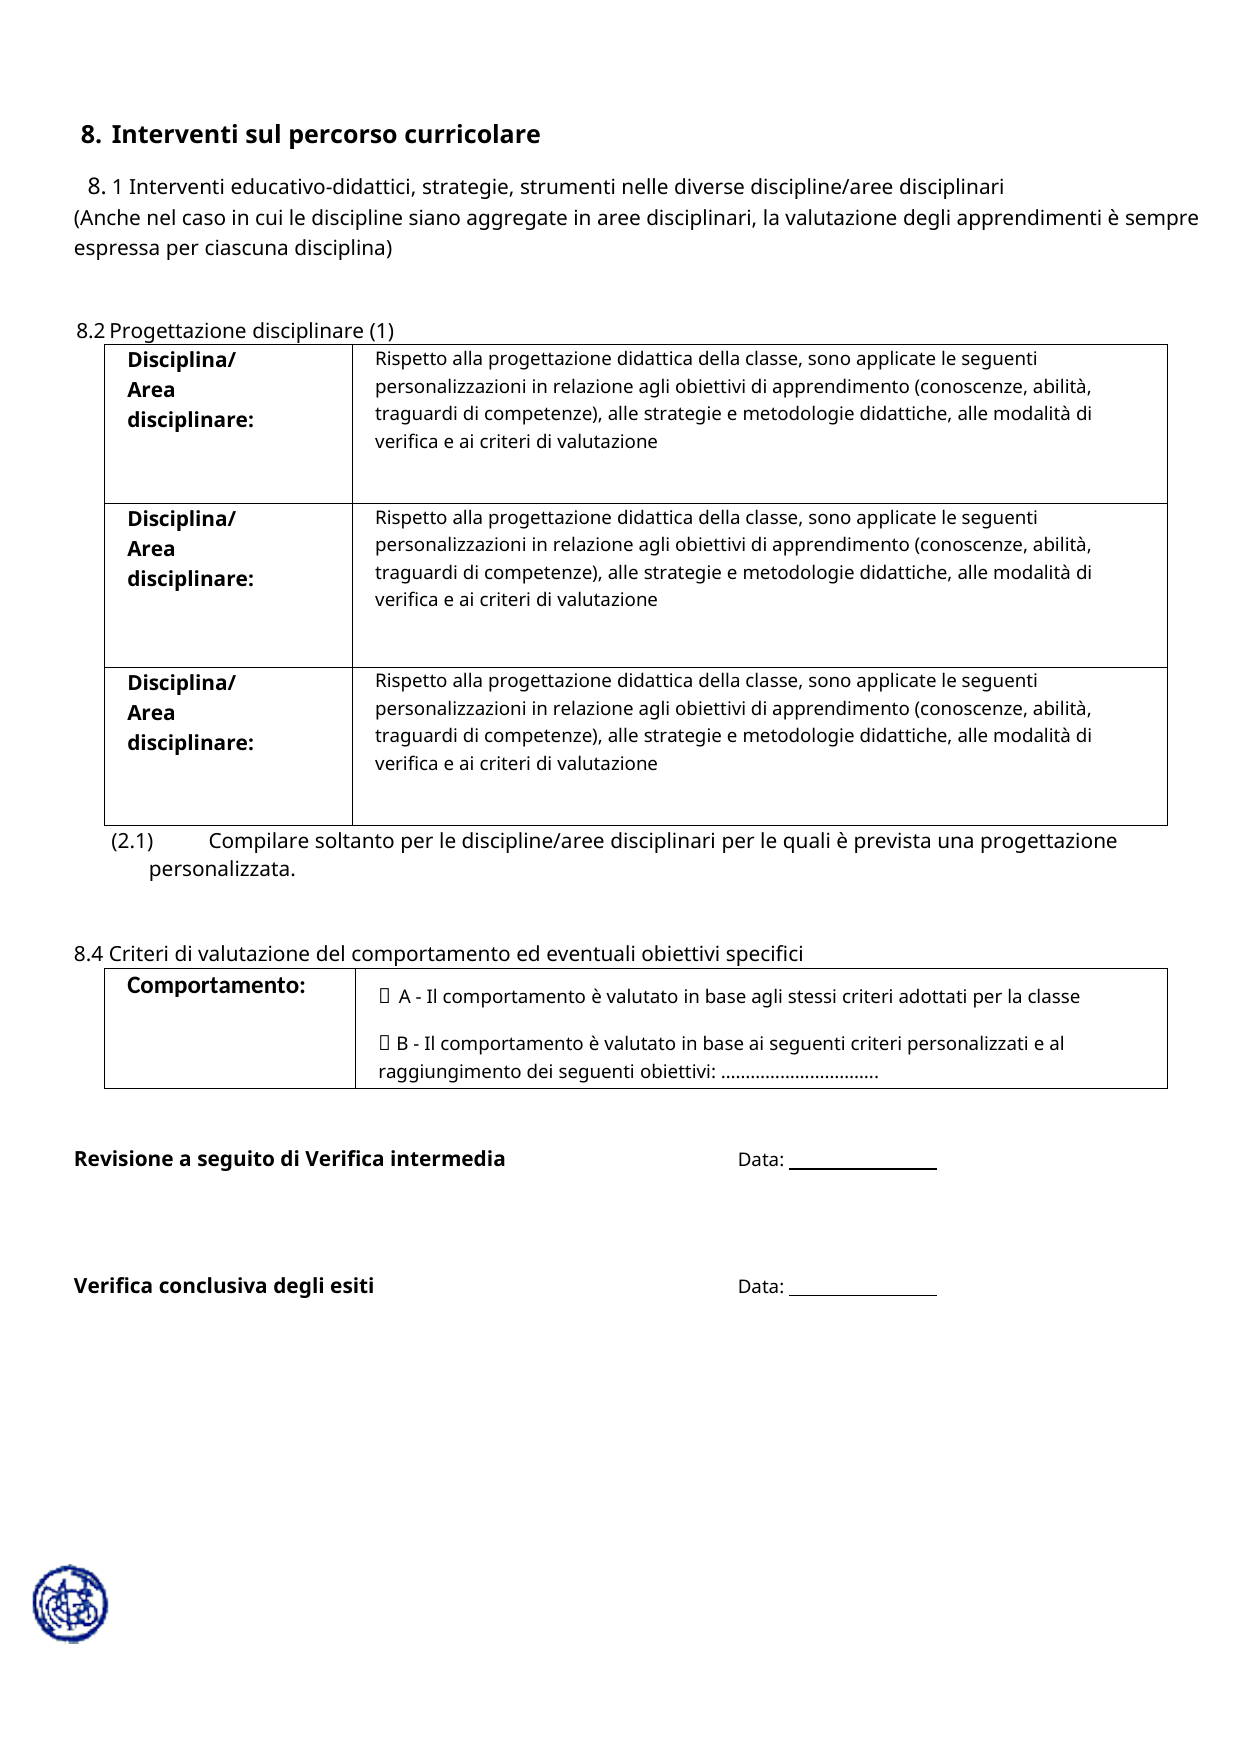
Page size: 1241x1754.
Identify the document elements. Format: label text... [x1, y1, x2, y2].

table_cell Rispetto alla progettazione didattica della classe, sono applicate le seguenti personalizzazioni in relazione agli obiettivi di apprendimento (conoscenze, abilità, traguardi di competenze), alle strategie e metodologie didattiche, alle modalità di verifica e ai criteri di valutazione [353, 668, 1167, 825]
table_header Comportamento: [105, 969, 355, 1087]
subtitle Interventi sul percorso curricolare [81, 116, 1217, 150]
table_header  A - Il comportamento è valutato in base agli stessi criteri adottati per la classe  B - Il comportamento è valutato in base ai seguenti criteri personalizzati e al raggiungimento dei seguenti obiettivi: ………………………….. [356, 969, 1167, 1087]
text (Anche nel caso in cui le discipline siano aggregate in aree disciplinari, la valutazione degli apprendimenti è sempre espressa per ciascuna disciplina) [74, 203, 1205, 262]
table_header Rispetto alla progettazione didattica della classe, sono applicate le seguenti personalizzazioni in relazione agli obiettivi di apprendimento (conoscenze, abilità, traguardi di competenze), alle strategie e metodologie didattiche, alle modalità di verifica e ai criteri di valutazione [353, 345, 1167, 503]
table_cell Rispetto alla progettazione didattica della classe, sono applicate le seguenti personalizzazioni in relazione agli obiettivi di apprendimento (conoscenze, abilità, traguardi di competenze), alle strategie e metodologie didattiche, alle modalità di verifica e ai criteri di valutazione [353, 504, 1167, 667]
table_header Disciplina/Area disciplinare: [105, 345, 352, 503]
table_cell Disciplina/Area disciplinare: [105, 668, 352, 825]
text Revisione a seguito di Verifica intermedia Data: [74, 1144, 1217, 1173]
picture [31, 1564, 111, 1644]
text 8.4 Criteri di valutazione del comportamento ed eventuali obiettivi specifici [74, 939, 1217, 968]
list Compilare soltanto per le discipline/aree disciplinari per le quali è prevista una progettazione personalizzata. [111, 826, 1217, 883]
list Progettazione disciplinare (1) [76, 316, 1217, 344]
table_cell Disciplina/Area disciplinare: [105, 504, 352, 667]
list 1 Interventi educativo-didattici, strategie, strumenti nelle diverse discipline/aree disciplinari [87, 170, 1217, 201]
text Verifica conclusiva degli esiti Data: [74, 1271, 1217, 1299]
